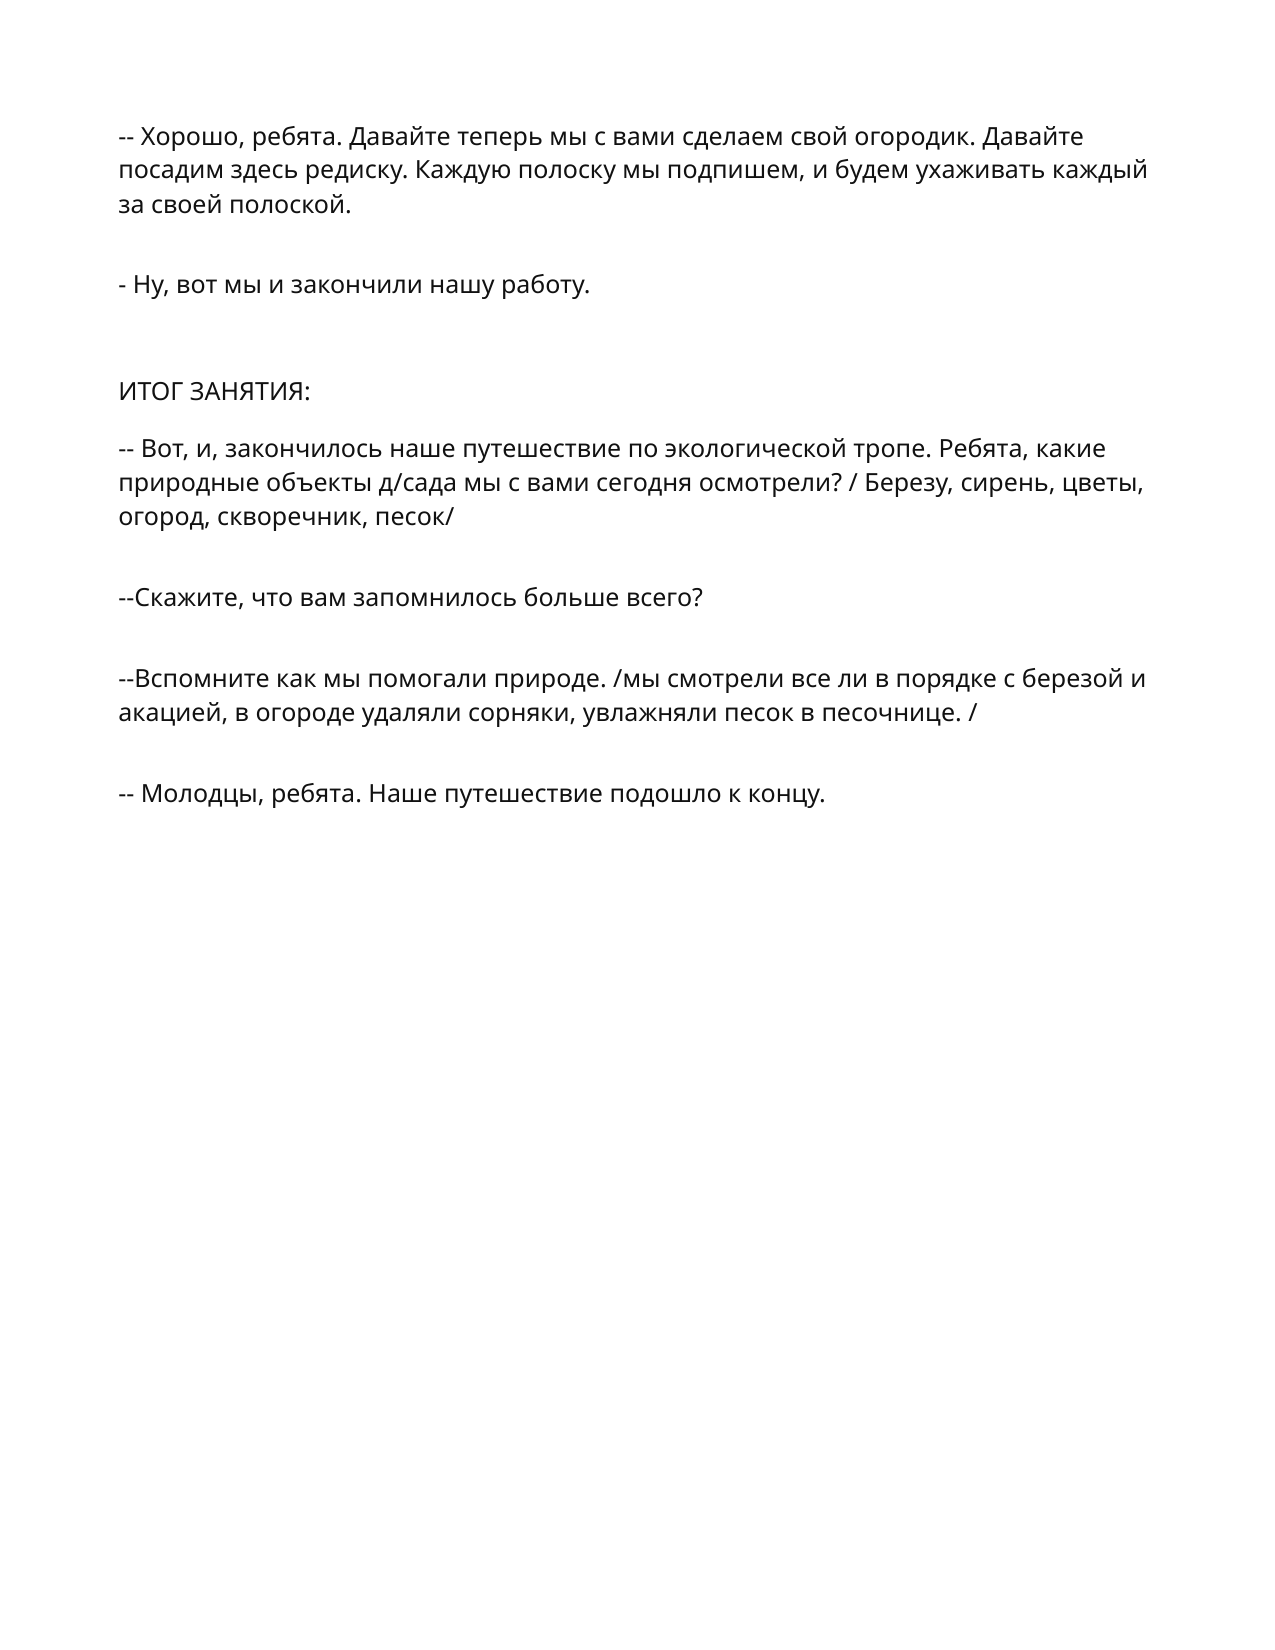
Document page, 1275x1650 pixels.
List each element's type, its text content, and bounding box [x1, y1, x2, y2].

text --Вспомните как мы помогали природе. /мы смотрели все ли в порядке с березой и акацией, в огороде удаляли сорняки, увлажняли песок в песочнице. / [118, 661, 1157, 729]
text -- Хорошо, ребята. Давайте теперь мы с вами сделаем свой огородик. Давайте посадим здесь редиску. Каждую полоску мы подпишем, и будем ухаживать каждый за своей полоской. [118, 118, 1157, 220]
text - Ну, вот мы и закончили нашу работу. [118, 267, 1157, 301]
text -- Вот, и, закончилось наше путешествие по экологической тропе. Ребята, какие природные объекты д/сада мы с вами сегодня осмотрели? / Березу, сирень, цветы, огород, скворечник, песок/ [118, 431, 1157, 533]
text -- Молодцы, ребята. Наше путешествие подошло к концу. [118, 776, 1157, 810]
text --Скажите, что вам запомнилось больше всего? [118, 580, 1157, 614]
text ИТОГ ЗАНЯТИЯ: [118, 373, 1157, 407]
